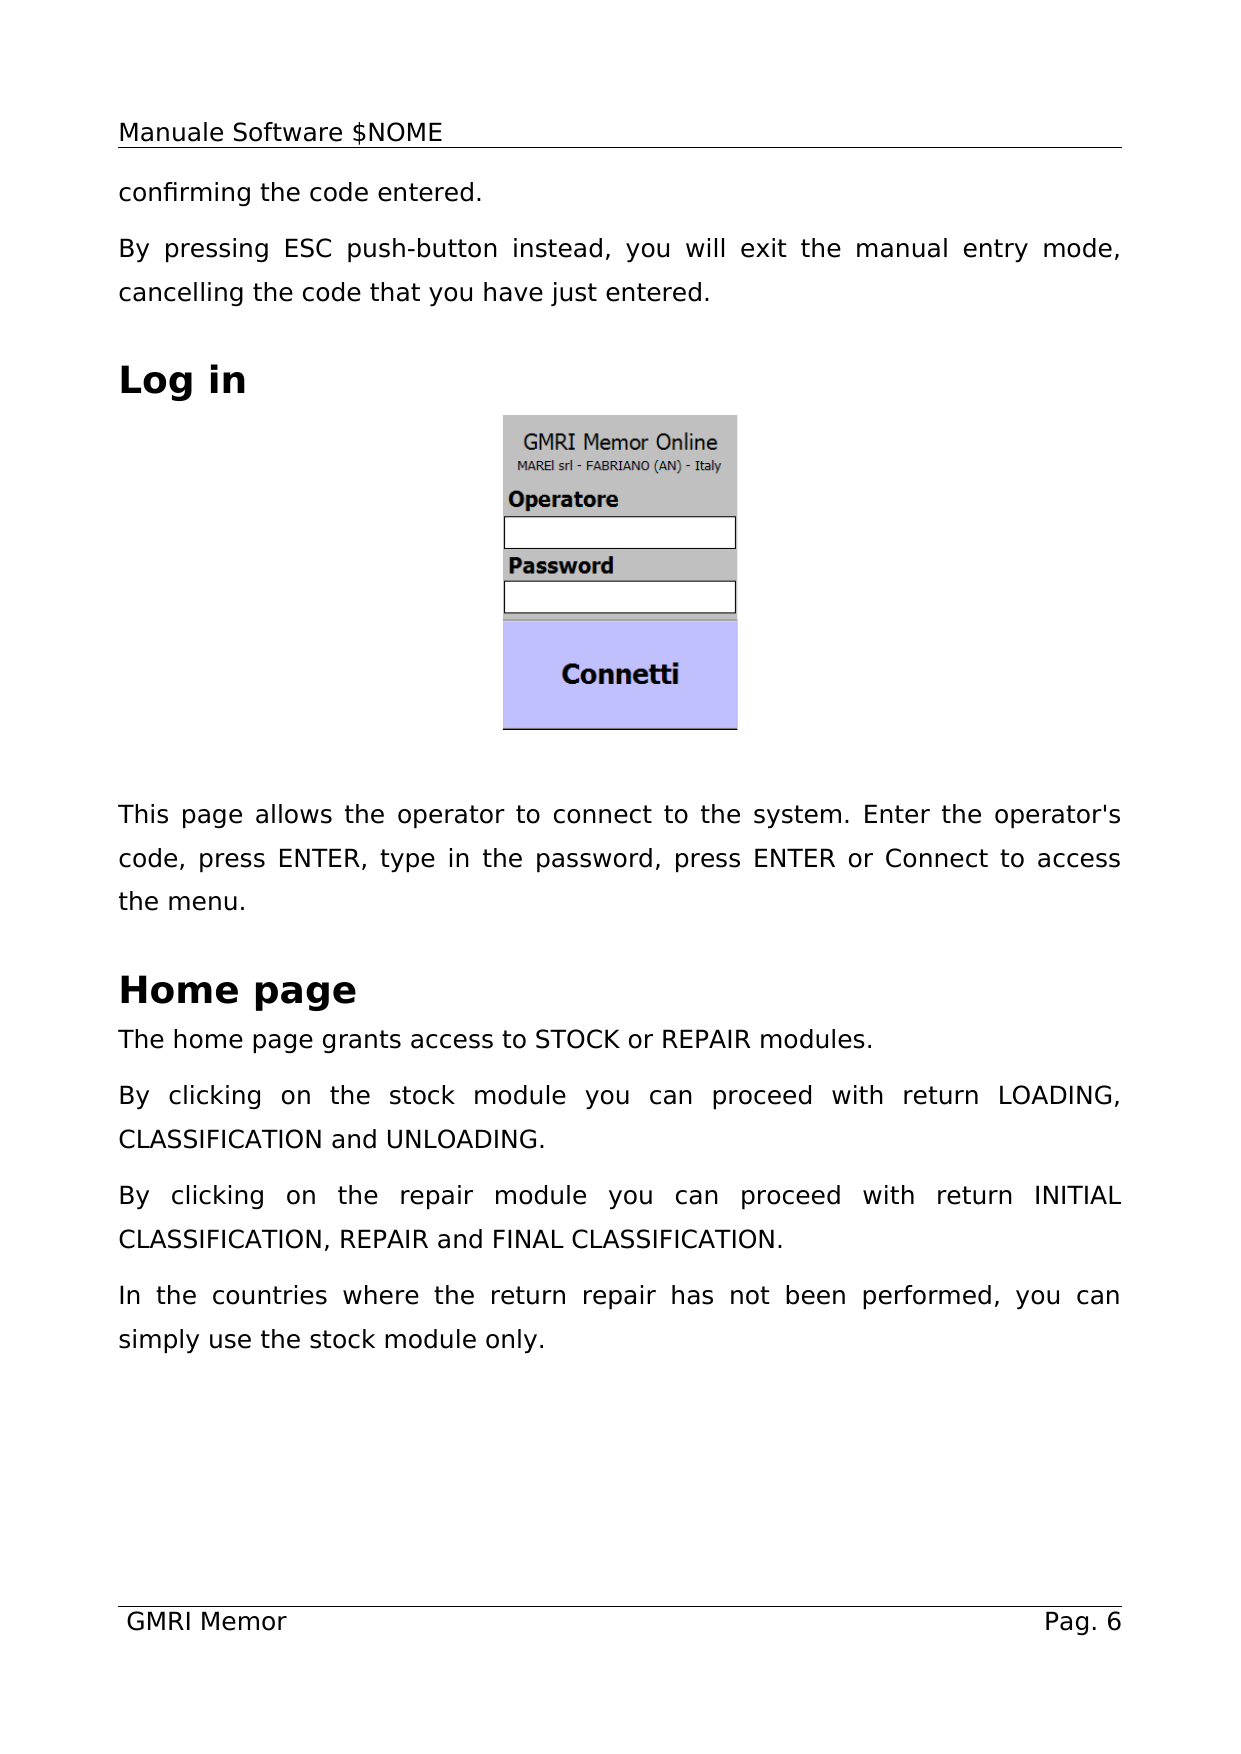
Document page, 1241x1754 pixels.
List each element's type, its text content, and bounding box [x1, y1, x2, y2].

subtitle Home page [118, 969, 1122, 1012]
text This page allows the operator to connect to the system. Enter the operator's code, press ENTER, type in the password, press ENTER or Connect to access the menu. [118, 800, 1122, 917]
picture [502, 415, 738, 730]
text By pressing ESC push-button instead, you will exit the manual entry mode, cancelling the code that you have just entered. [118, 234, 1122, 307]
subtitle Log in [118, 359, 1122, 403]
text By clicking on the stock module you can proceed with return LOADING, CLASSIFICATION and UNLOADING. [118, 1081, 1122, 1154]
text By clicking on the repair module you can proceed with return INITIAL CLASSIFICATION, REPAIR and FINAL CLASSIFICATION. [118, 1181, 1122, 1254]
text In the countries where the return repair has not been performed, you can simply use the stock module only. [118, 1281, 1122, 1354]
text The home page grants access to STOCK or REPAIR modules. [118, 1025, 1122, 1054]
text confirming the code entered. [118, 178, 1122, 207]
